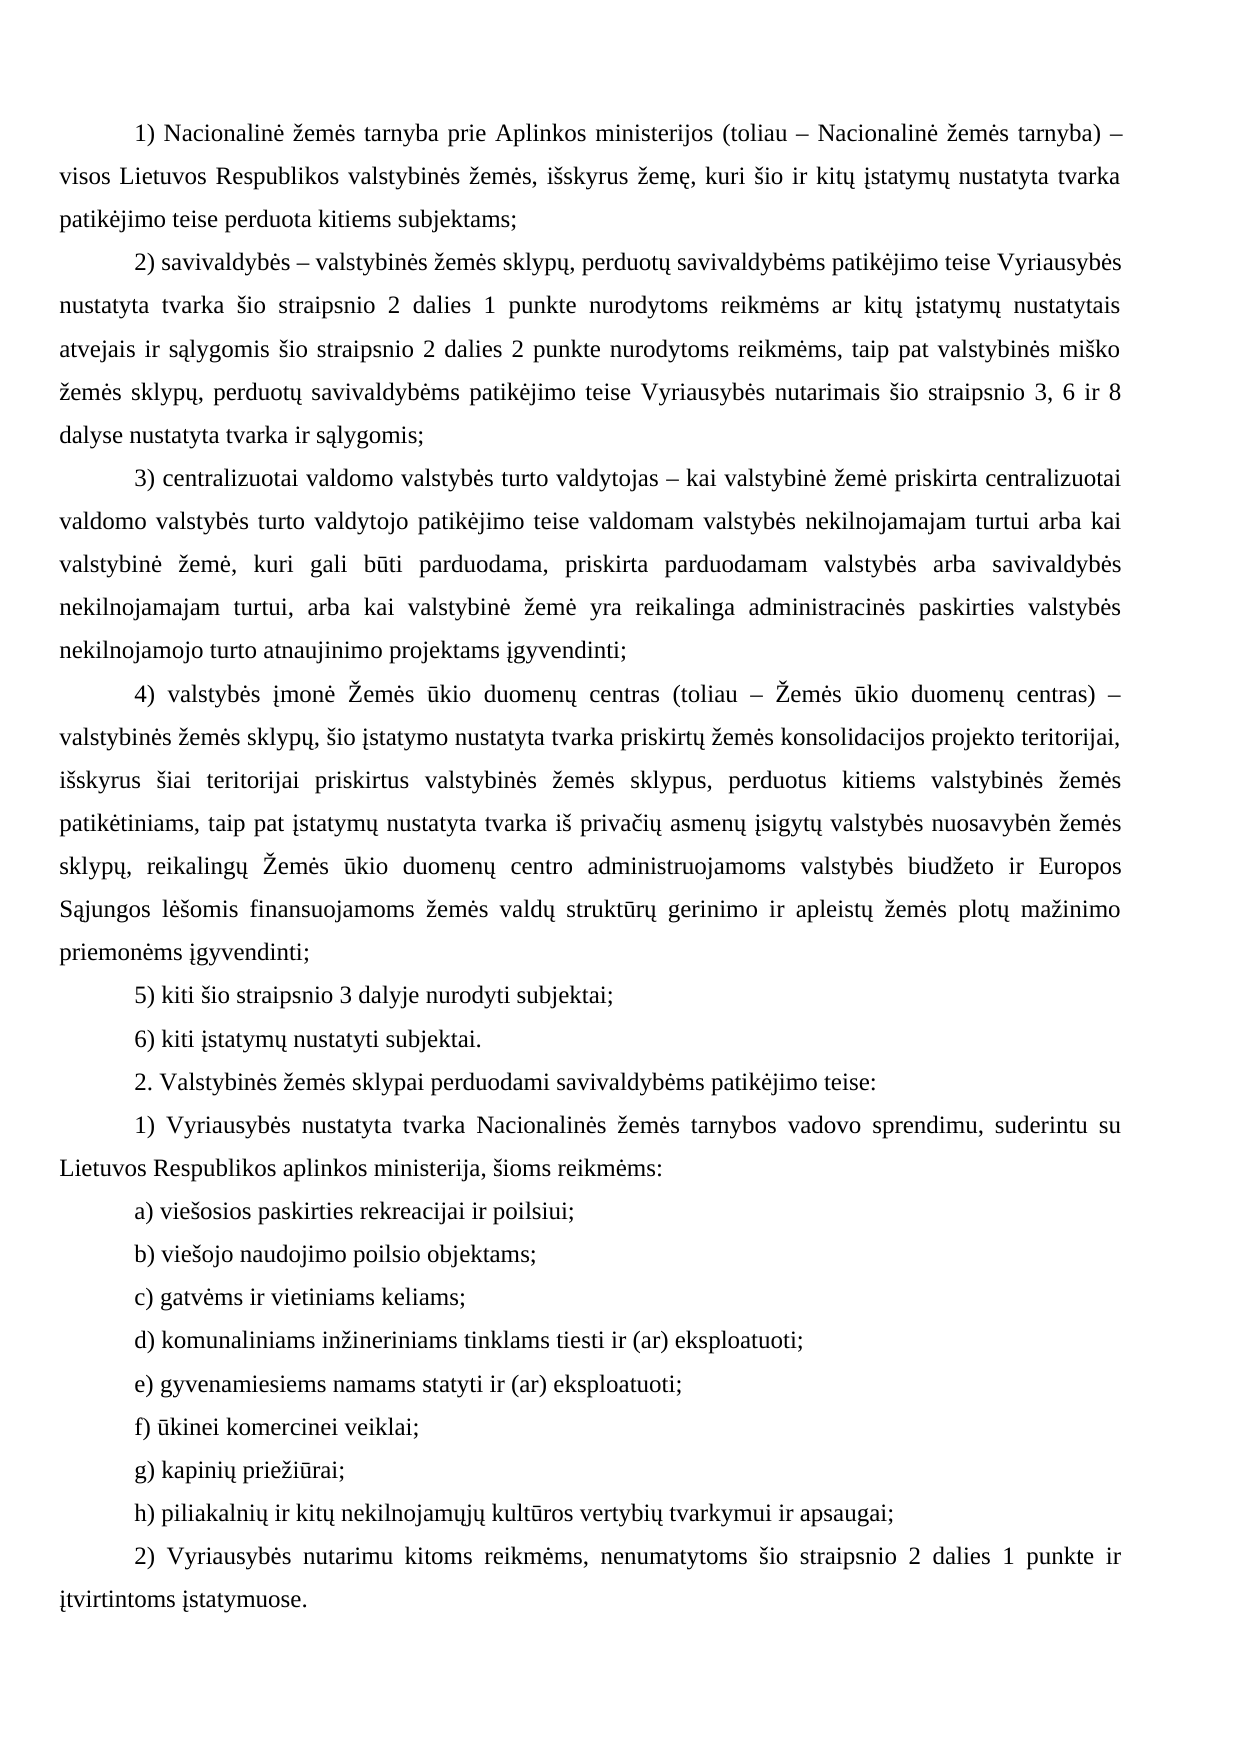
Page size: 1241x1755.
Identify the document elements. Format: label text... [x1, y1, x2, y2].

text 3) centralizuotai valdomo valstybės turto valdytojas – kai valstybinė žemė priskirta centralizuotai valdomo valstybės turto valdytojo patikėjimo teise valdomam valstybės nekilnojamajam turtui arba kai valstybinė žemė, kuri gali būti parduodama, priskirta parduodamam valstybės arba savivaldybės nekilnojamajam turtui, arba kai valstybinė žemė yra reikalinga administracinės paskirties valstybės nekilnojamojo turto atnaujinimo projektams įgyvendinti; [59, 463, 1122, 664]
text h) piliakalnių ir kitų nekilnojamųjų kultūros vertybių tvarkymui ir apsaugai; [59, 1498, 1122, 1527]
text 2) Vyriausybės nutarimu kitoms reikmėms, nenumatytoms šio straipsnio 2 dalies 1 punkte ir įtvirtintoms įstatymuose. [59, 1541, 1122, 1613]
text e) gyvenamiesiems namams statyti ir (ar) eksploatuoti; [59, 1369, 1122, 1397]
text 5) kiti šio straipsnio 3 dalyje nurodyti subjektai; [59, 981, 1122, 1009]
text 1) Nacionalinė žemės tarnyba prie Aplinkos ministerijos (toliau – Nacionalinė žemės tarnyba) – visos Lietuvos Respublikos valstybinės žemės, išskyrus žemę, kuri šio ir kitų įstatymų nustatyta tvarka patikėjimo teise perduota kitiems subjektams; [59, 118, 1122, 233]
text 2. Valstybinės žemės sklypai perduodami savivaldybėms patikėjimo teise: [59, 1067, 1122, 1096]
text a) viešosios paskirties rekreacijai ir poilsiui; [59, 1196, 1122, 1225]
text d) komunaliniams inžineriniams tinklams tiesti ir (ar) eksploatuoti; [59, 1326, 1122, 1354]
text 1) Vyriausybės nustatyta tvarka Nacionalinės žemės tarnybos vadovo sprendimu, suderintu su Lietuvos Respublikos aplinkos ministerija, šioms reikmėms: [59, 1110, 1122, 1182]
text 2) savivaldybės – valstybinės žemės sklypų, perduotų savivaldybėms patikėjimo teise Vyriausybės nustatyta tvarka šio straipsnio 2 dalies 1 punkte nurodytoms reikmėms ar kitų įstatymų nustatytais atvejais ir sąlygomis šio straipsnio 2 dalies 2 punkte nurodytoms reikmėms, taip pat valstybinės miško žemės sklypų, perduotų savivaldybėms patikėjimo teise Vyriausybės nutarimais šio straipsnio 3, 6 ir 8 dalyse nustatyta tvarka ir sąlygomis; [59, 247, 1122, 449]
text f) ūkinei komercinei veiklai; [59, 1412, 1122, 1441]
text 6) kiti įstatymų nustatyti subjektai. [59, 1024, 1122, 1052]
text c) gatvėms ir vietiniams keliams; [59, 1282, 1122, 1311]
text g) kapinių priežiūrai; [59, 1455, 1122, 1484]
text 4) valstybės įmonė Žemės ūkio duomenų centras (toliau – Žemės ūkio duomenų centras) – valstybinės žemės sklypų, šio įstatymo nustatyta tvarka priskirtų žemės konsolidacijos projekto teritorijai, išskyrus šiai teritorijai priskirtus valstybinės žemės sklypus, perduotus kitiems valstybinės žemės patikėtiniams, taip pat įstatymų nustatyta tvarka iš privačių asmenų įsigytų valstybės nuosavybėn žemės sklypų, reikalingų Žemės ūkio duomenų centro administruojamoms valstybės biudžeto ir Europos Sąjungos lėšomis finansuojamoms žemės valdų struktūrų gerinimo ir apleistų žemės plotų mažinimo priemonėms įgyvendinti; [59, 679, 1122, 966]
text b) viešojo naudojimo poilsio objektams; [59, 1239, 1122, 1268]
